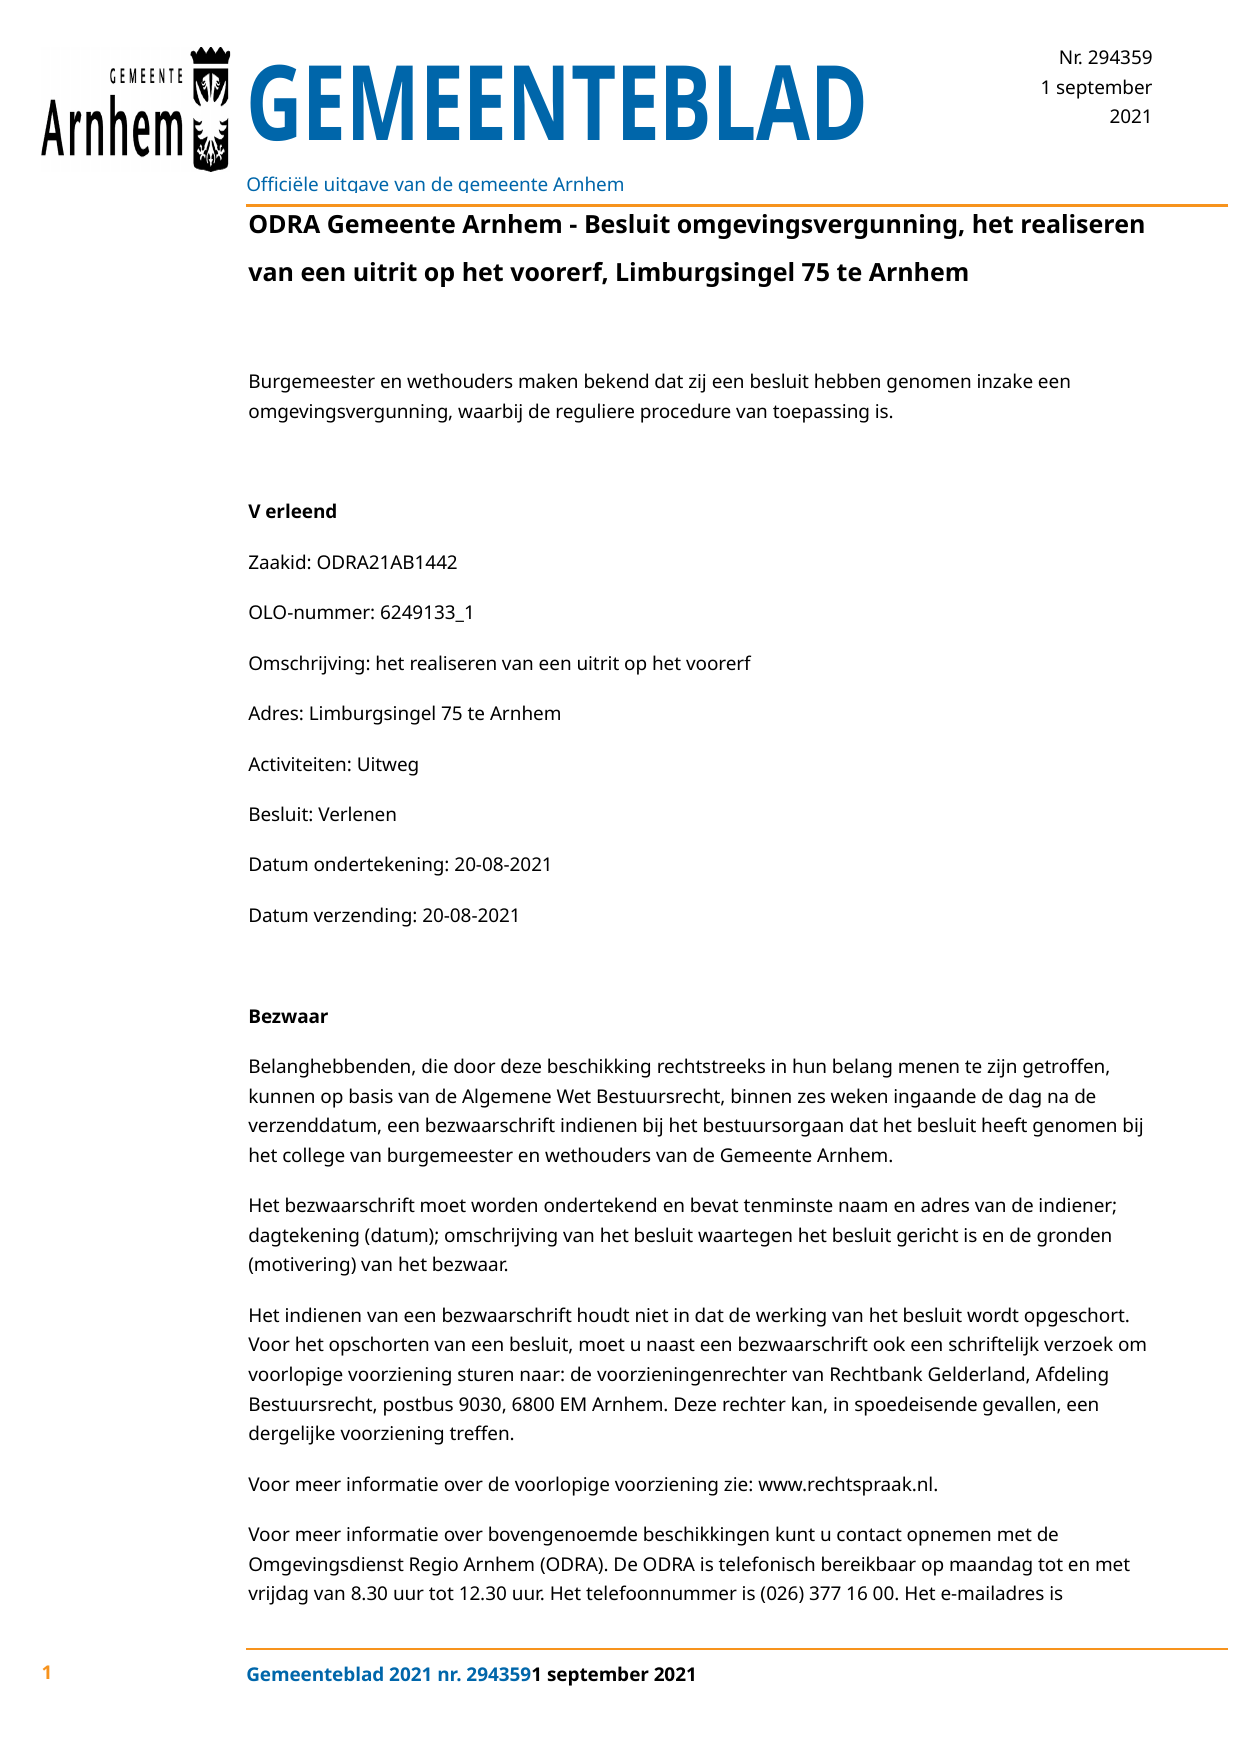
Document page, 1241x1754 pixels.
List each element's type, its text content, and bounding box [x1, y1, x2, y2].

text Omschrijving: het realiseren van een uitrit op het voorerf [248, 650, 1152, 676]
text OLO-nummer: 6249133_1 [248, 599, 1152, 625]
text Voor meer informatie over de voorlopige voorziening zie: www.rechtspraak.nl. [248, 1471, 1152, 1497]
text Datum ondertekening: 20-08-2021 [248, 852, 1152, 877]
text Adres: Limburgsingel 75 te Arnhem [248, 700, 1152, 726]
text Besluit: Verlenen [248, 801, 1152, 827]
text Zaakid: ODRA21AB1442 [248, 549, 1152, 575]
text Activiteiten: Uitweg [248, 751, 1152, 777]
text Het indienen van een bezwaarschrift houdt niet in dat de werking van het besluit wordt opgeschort. Voor het opschorten van een besluit, moet u naast een bezwaarschrift ook een schriftelijk verzoek om voorlopige voorziening sturen naar: de voorzieningenrechter van Rechtbank Gelderland, Afdeling Bestuursrecht, postbus 9030, 6800 EM Arnhem. Deze rechter kan, in spoedeisende gevallen, een dergelijke voorziening treffen. [248, 1302, 1152, 1446]
text Het bezwaarschrift moet worden ondertekend en bevat tenminste naam en adres van de indiener; dagtekening (datum); omschrijving van het besluit waartegen het besluit gericht is en de gronden (motivering) van het bezwaar. [248, 1192, 1152, 1277]
text Datum verzending: 20-08-2021 [248, 902, 1152, 928]
text Bezwaar [248, 1003, 1152, 1029]
text V erleend [248, 499, 1152, 524]
picture [41, 47, 231, 172]
text Belanghebbenden, die door deze beschikking rechtstreeks in hun belang menen te zijn getroffen, kunnen op basis van de Algemene Wet Bestuursrecht, binnen zes weken ingaande de dag na de verzenddatum, een bezwaarschrift indienen bij het bestuursorgaan dat het besluit heeft genomen bij het college van burgemeester en wethouders van de Gemeente Arnhem. [248, 1053, 1152, 1168]
text ODRA Gemeente Arnhem - Besluit omgevingsvergunning, het realiseren van een uitrit op het voorerf, Limburgsingel 75 te Arnhem [248, 207, 1152, 288]
text Voor meer informatie over bovengenoemde beschikkingen kunt u contact opnemen met de Omgevingsdienst Regio Arnhem (ODRA). De ODRA is telefonisch bereikbaar op maandag tot en met vrijdag van 8.30 uur tot 12.30 uur. Het telefoonnummer is (026) 377 16 00. Het e-mailadres is [248, 1521, 1152, 1606]
text Burgemeester en wethouders maken bekend dat zij een besluit hebben genomen inzake een omgevingsvergunning, waarbij de reguliere procedure van toepassing is. [248, 368, 1152, 424]
